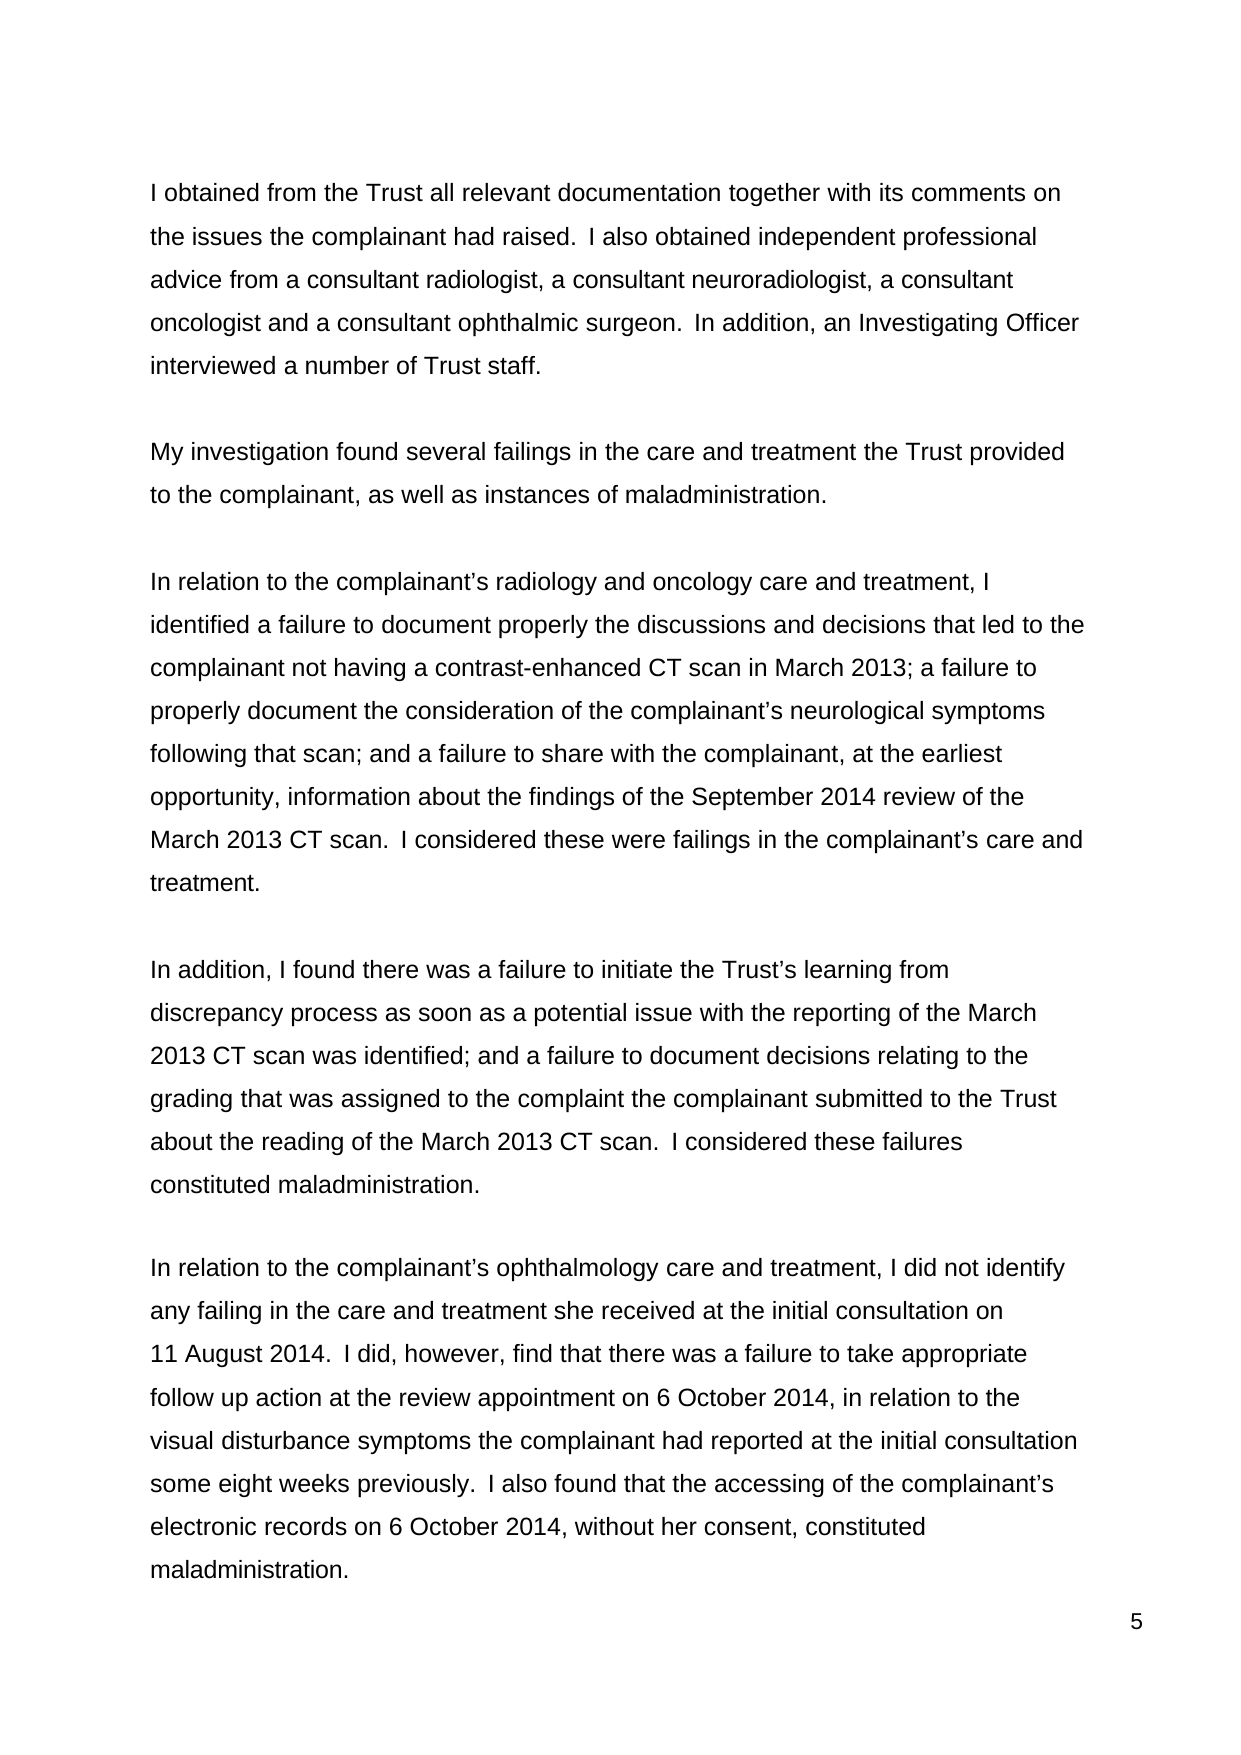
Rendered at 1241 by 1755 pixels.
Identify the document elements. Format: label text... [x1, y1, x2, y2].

text I obtained from the Trust all relevant documentation together with its comments on the issues the complainant had raised. I also obtained independent professional advice from a consultant radiologist, a consultant neuroradiologist, a consultant oncologist and a consultant ophthalmic surgeon. In addition, an Investigating Officer interviewed a number of Trust staff. [150, 178, 1093, 379]
text In relation to the complainant’s radiology and oncology care and treatment, I identified a failure to document properly the discussions and decisions that led to the complainant not having a contrast-enhanced CT scan in March 2013; a failure to properly document the consideration of the complainant’s neurological symptoms following that scan; and a failure to share with the complainant, at the earliest opportunity, information about the findings of the September 2014 review of the March 2013 CT scan. I considered these were failings in the complainant’s care and treatment. [150, 566, 1086, 897]
text In relation to the complainant’s ophthalmology care and treatment, I did not identify any failing in the care and treatment she received at the initial consultation on [150, 1253, 1086, 1325]
text My investigation found several failings in the care and treatment the Trust provided to the complainant, as well as instances of maladministration. [150, 437, 1078, 509]
text In addition, I found there was a failure to initiate the Trust’s learning from discrepancy process as soon as a potential issue with the reporting of the March 2013 CT scan was identified; and a failure to document decisions relating to the grading that was assigned to the complaint the complainant submitted to the Trust about the reading of the March 2013 CT scan. I considered these failures constituted maladministration. [150, 955, 1059, 1199]
text 11 August 2014. I did, however, find that there was a failure to take appropriate follow up action at the review appointment on 6 October 2014, in relation to the visual disturbance symptoms the complainant had reported at the initial consultation some eight weeks previously. I also found that the accessing of the complainant’s electronic records on 6 October 2014, without her consent, constituted maladministration. [150, 1339, 1078, 1584]
